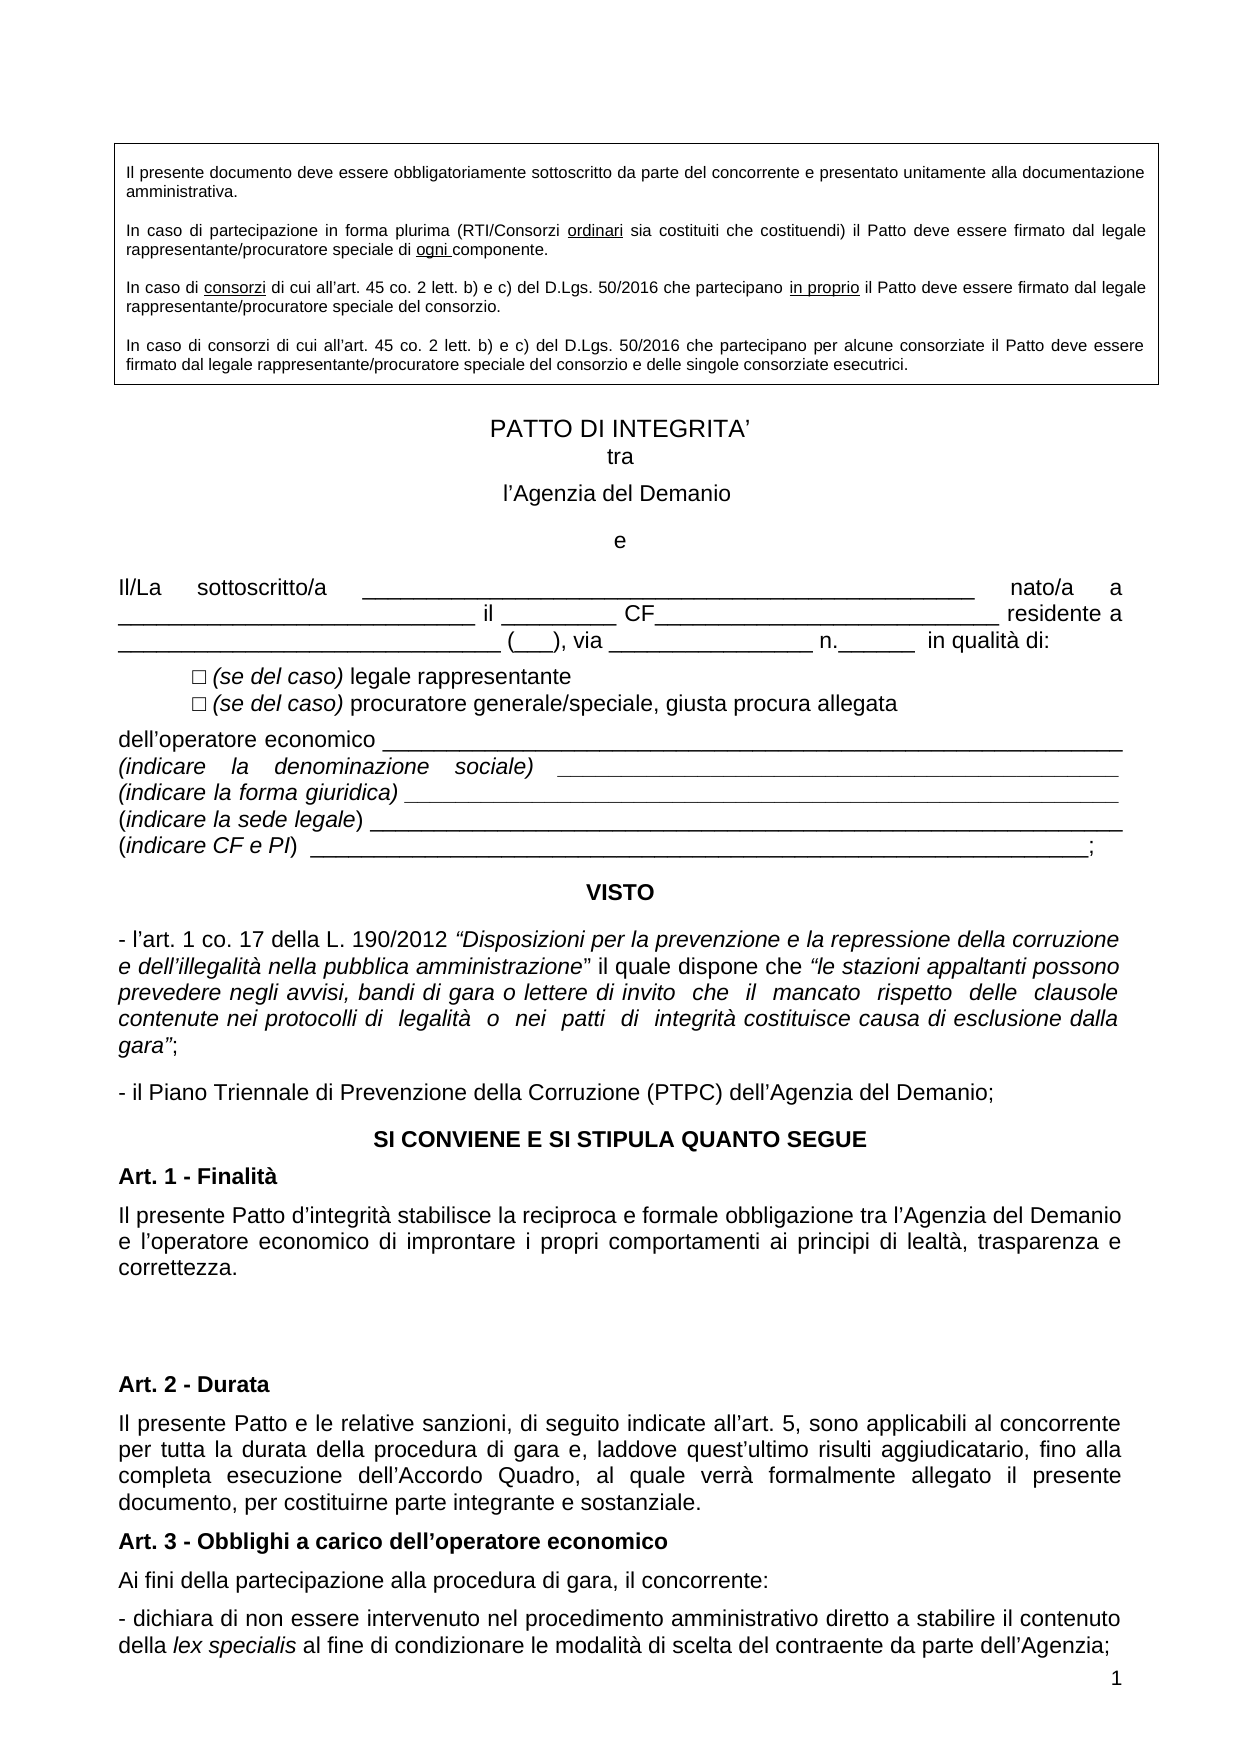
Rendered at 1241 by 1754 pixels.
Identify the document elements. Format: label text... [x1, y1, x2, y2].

text Il/La sottoscritto/a ________________________________________________ nato/a a ____________________________ il _________ CF___________________________ residente a ______________________________ (___), via ________________ n.______ in qualità di: [118, 574, 1122, 653]
text □ (se del caso) procuratore generale/speciale, giusta procura allegata [192, 690, 1122, 716]
text Art. 1 - Finalità [118, 1163, 1122, 1189]
text dell’operatore economico __________________________________________________________ (indicare la denominazione sociale) ____________________________________________ (indicare la forma giuridica) ________________________________________________________ (indicare la sede legale) ___________________________________________________________ (indicare CF e PI) _____________________________________________________________; [118, 726, 1122, 858]
text - il Piano Triennale di Prevenzione della Corruzione (PTPC) dell’Agenzia del Demanio; [118, 1079, 1122, 1105]
text Art. 3 - Obblighi a carico dell’operatore economico [118, 1528, 1122, 1554]
text - l’art. 1 co. 17 della L. 190/2012 “Disposizioni per la prevenzione e la repressione della corruzione e dell’illegalità nella pubblica amministrazione” il quale dispone che “le stazioni appaltanti possono prevedere negli avvisi, bandi di gara o lettere di invito che il mancato rispetto delle clausole contenute nei protocolli di legalità o nei patti di integrità costituisce causa di esclusione dalla gara”; [118, 926, 1122, 1058]
text Il presente Patto d’integrità stabilisce la reciproca e formale obbligazione tra l’Agenzia del Demanio e l’operatore economico di improntare i propri comportamenti ai principi di lealtà, trasparenza e correttezza. [118, 1202, 1122, 1281]
text - dichiara di non essere intervenuto nel procedimento amministrativo diretto a stabilire il contenuto della lex specialis al fine di condizionare le modalità di scelta del contraente da parte dell’Agenzia; [118, 1605, 1122, 1658]
text l’Agenzia del Demanio [118, 479, 1122, 506]
text Art. 2 - Durata [118, 1371, 1122, 1397]
text tra [118, 443, 1122, 469]
text VISTO [118, 879, 1122, 905]
text PATTO DI INTEGRITA’ [118, 414, 1122, 443]
text Il presente Patto e le relative sanzioni, di seguito indicate all’art. 5, sono applicabili al concorrente per tutta la durata della procedura di gara e, laddove quest’ultimo risulti aggiudicatario, fino alla completa esecuzione dell’Accordo Quadro, al quale verrà formalmente allegato il presente documento, per costituirne parte integrante e sostanziale. [118, 1410, 1122, 1515]
text SI CONVIENE E SI STIPULA QUANTO SEGUE [118, 1126, 1122, 1152]
text □ (se del caso) legale rappresentante [192, 663, 1122, 690]
text e [118, 527, 1122, 553]
table_header Il presente documento deve essere obbligatoriamente sottoscritto da parte del concorrente e presentato unitamente alla documentazione amministrativa. In caso di partecipazione in forma plurima (RTI/Consorzi ordinari sia costituiti che costituendi) il Patto deve essere firmato dal legale rappresentante/procuratore speciale di ogni componente. In caso di consorzi di cui all’art. 45 co. 2 lett. b) e c) del D.Lgs. 50/2016 che partecipano in proprio il Patto deve essere firmato dal legale rappresentante/procuratore speciale del consorzio. In caso di consorzi di cui all’art. 45 co. 2 lett. b) e c) del D.Lgs. 50/2016 che partecipano per alcune consorziate il Patto deve essere firmato dal legale rappresentante/procuratore speciale del consorzio e delle singole consorziate esecutrici. [115, 144, 1158, 384]
text Ai fini della partecipazione alla procedura di gara, il concorrente: [118, 1567, 1122, 1593]
